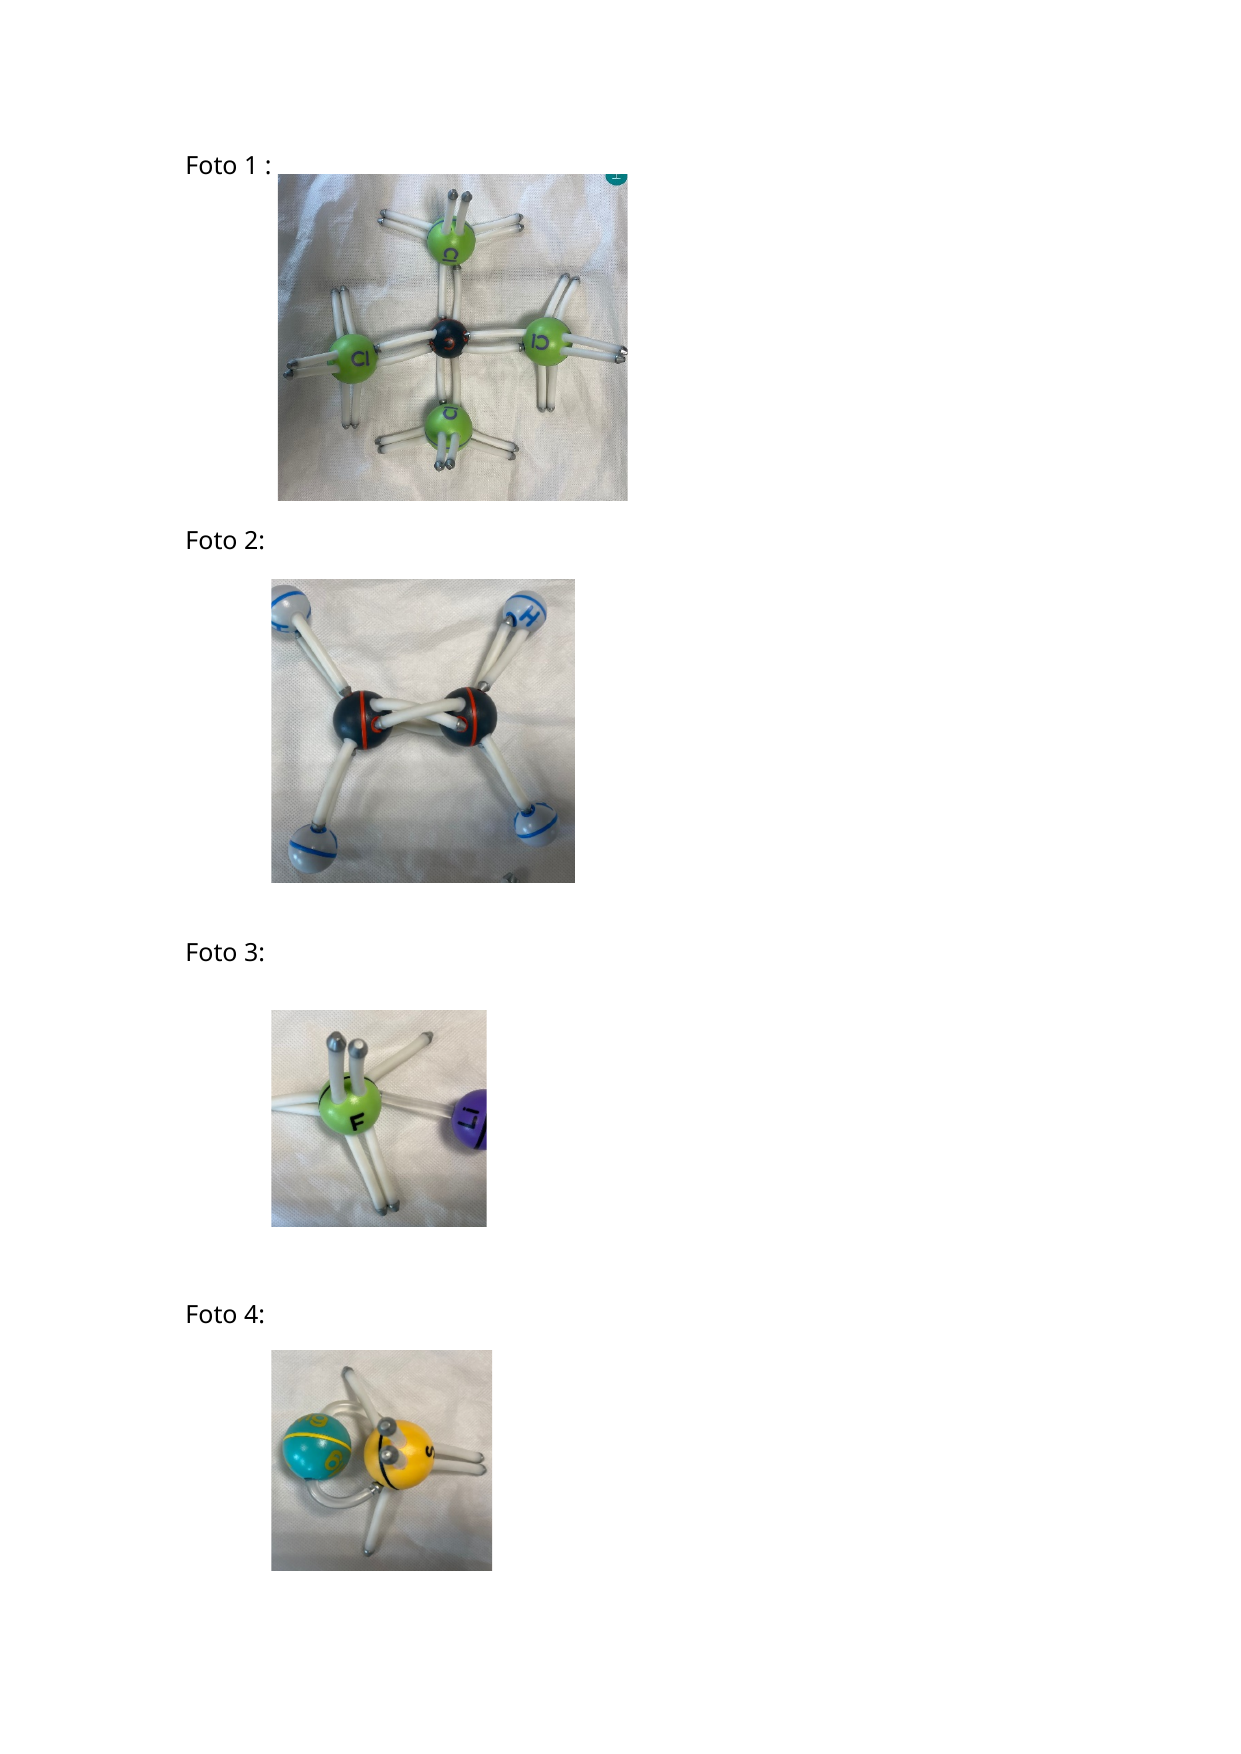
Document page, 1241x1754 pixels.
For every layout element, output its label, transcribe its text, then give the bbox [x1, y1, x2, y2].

text Foto 1 : [185, 148, 1093, 501]
text Foto 2: [185, 522, 1093, 913]
text Foto 4: [185, 1297, 1093, 1597]
text Foto 3: [185, 935, 1093, 1275]
